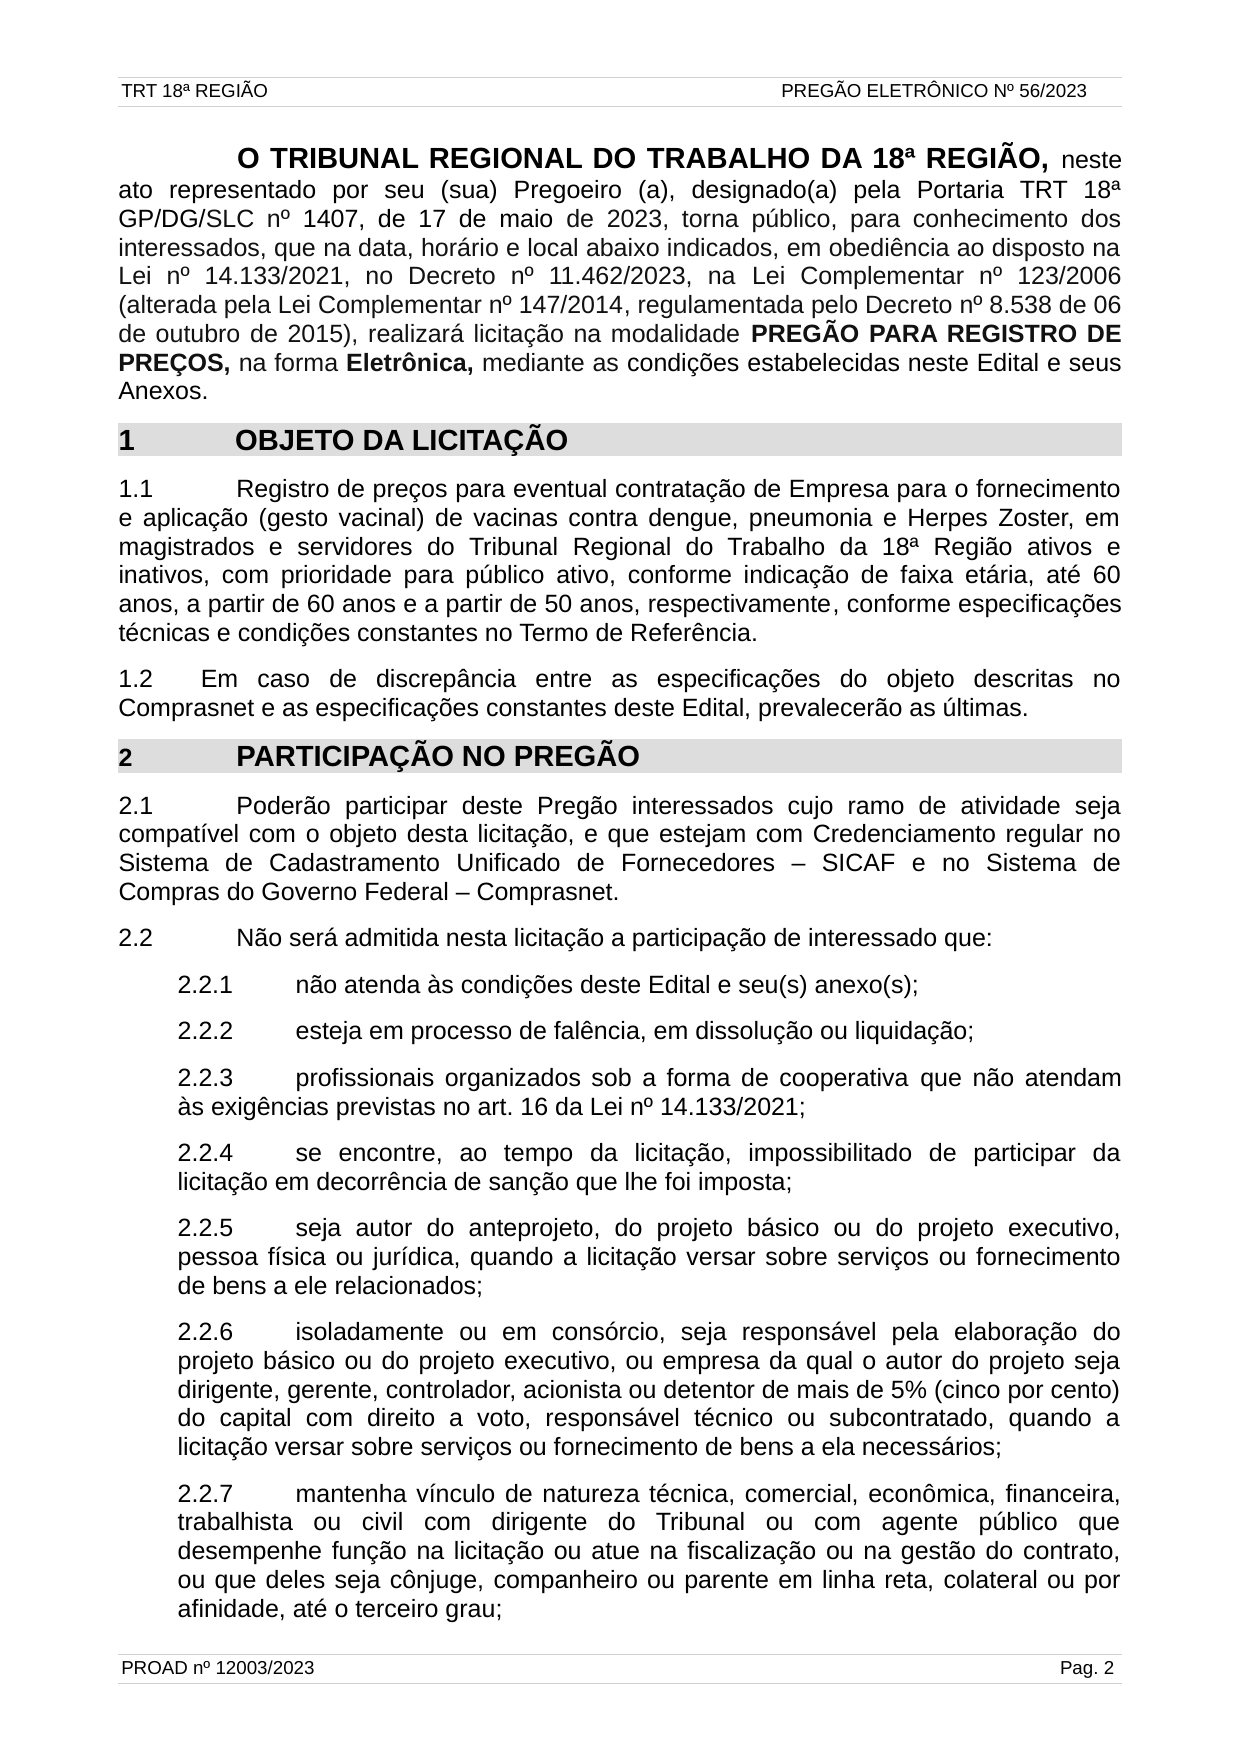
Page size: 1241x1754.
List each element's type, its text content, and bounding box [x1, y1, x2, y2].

text 2.2.3 profissionais organizados sob a forma de cooperativa que não atendam às exigências previstas no art. 16 da Lei nº 14.133/2021; [177, 1063, 1122, 1120]
text 2.2.1 não atenda às condições deste Edital e seu(s) anexo(s); [177, 970, 1122, 998]
text 2.2.2 esteja em processo de falência, em dissolução ou liquidação; [177, 1016, 1122, 1045]
text 2.2.4 se encontre, ao tempo da licitação, impossibilitado de participar da licitação em decorrência de sanção que lhe foi imposta; [177, 1138, 1122, 1195]
text 2.1 Poderão participar deste Pregão interessados cujo ramo de atividade seja compatível com o objeto desta licitação, e que estejam com Credenciamento regular no Sistema de Cadastramento Unificado de Fornecedores – SICAF e no Sistema de Compras do Governo Federal – Comprasnet. [118, 791, 1122, 906]
text 2.2 Não será admitida nesta licitação a participação de interessado que: [118, 923, 1122, 952]
text 2.2.7 mantenha vínculo de natureza técnica, comercial, econômica, financeira, trabalhista ou civil com dirigente do Tribunal ou com agente público que desempenhe função na licitação ou atue na fiscalização ou na gestão do contrato, ou que deles seja cônjuge, companheiro ou parente em linha reta, colateral ou por afinidade, até o terceiro grau; [177, 1478, 1122, 1622]
subtitle 1.2 Em caso de discrepância entre as especificações do objeto descritas no Comprasnet e as especificações constantes deste Edital, prevalecerão as últimas. [118, 664, 1122, 722]
text 2.2.6 isoladamente ou em consórcio, seja responsável pela elaboração do projeto básico ou do projeto executivo, ou empresa da qual o autor do projeto seja dirigente, gerente, controlador, acionista ou detentor de mais de 5% (cinco por cento) do capital com direito a voto, responsável técnico ou subcontratado, quando a licitação versar sobre serviços ou fornecimento de bens a ela necessários; [177, 1317, 1122, 1461]
text 1.1 Registro de preços para eventual contratação de Empresa para o fornecimento e aplicação (gesto vacinal) de vacinas contra dengue, pneumonia e Herpes Zoster, em magistrados e servidores do Tribunal Regional do Trabalho da 18ª Região ativos e inativos, com prioridade para público ativo, conforme indicação de faixa etária, até 60 anos, a partir de 60 anos e a partir de 50 anos, respectivamente, conforme especificações técnicas e condições constantes no Termo de Referência. [118, 474, 1122, 646]
text 1 OBJETO DA LICITAÇÃO [118, 423, 1122, 456]
text O TRIBUNAL REGIONAL DO TRABALHO DA 18ª REGIÃO, neste ato representado por seu (sua) Pregoeiro (a), designado(a) pela Portaria TRT 18ª GP/DG/SLC nº 1407, de 17 de maio de 2023, torna público, para conhecimento dos interessados, que na data, horário e local abaixo indicados, em obediência ao disposto na Lei nº 14.133/2021, no Decreto nº 11.462/2023, na Lei Complementar nº 123/2006 (alterada pela Lei Complementar nº 147/2014, regulamentada pelo Decreto nº 8.538 de 06 de outubro de 2015), realizará licitação na modalidade PREGÃO PARA REGISTRO DE PREÇOS, na forma Eletrônica, mediante as condições estabelecidas neste Edital e seus Anexos. [118, 141, 1122, 405]
text 2 PARTICIPAÇÃO NO PREGÃO [118, 739, 1122, 773]
text 2.2.5 seja autor do anteprojeto, do projeto básico ou do projeto executivo, pessoa física ou jurídica, quando a licitação versar sobre serviços ou fornecimento de bens a ele relacionados; [177, 1213, 1122, 1299]
